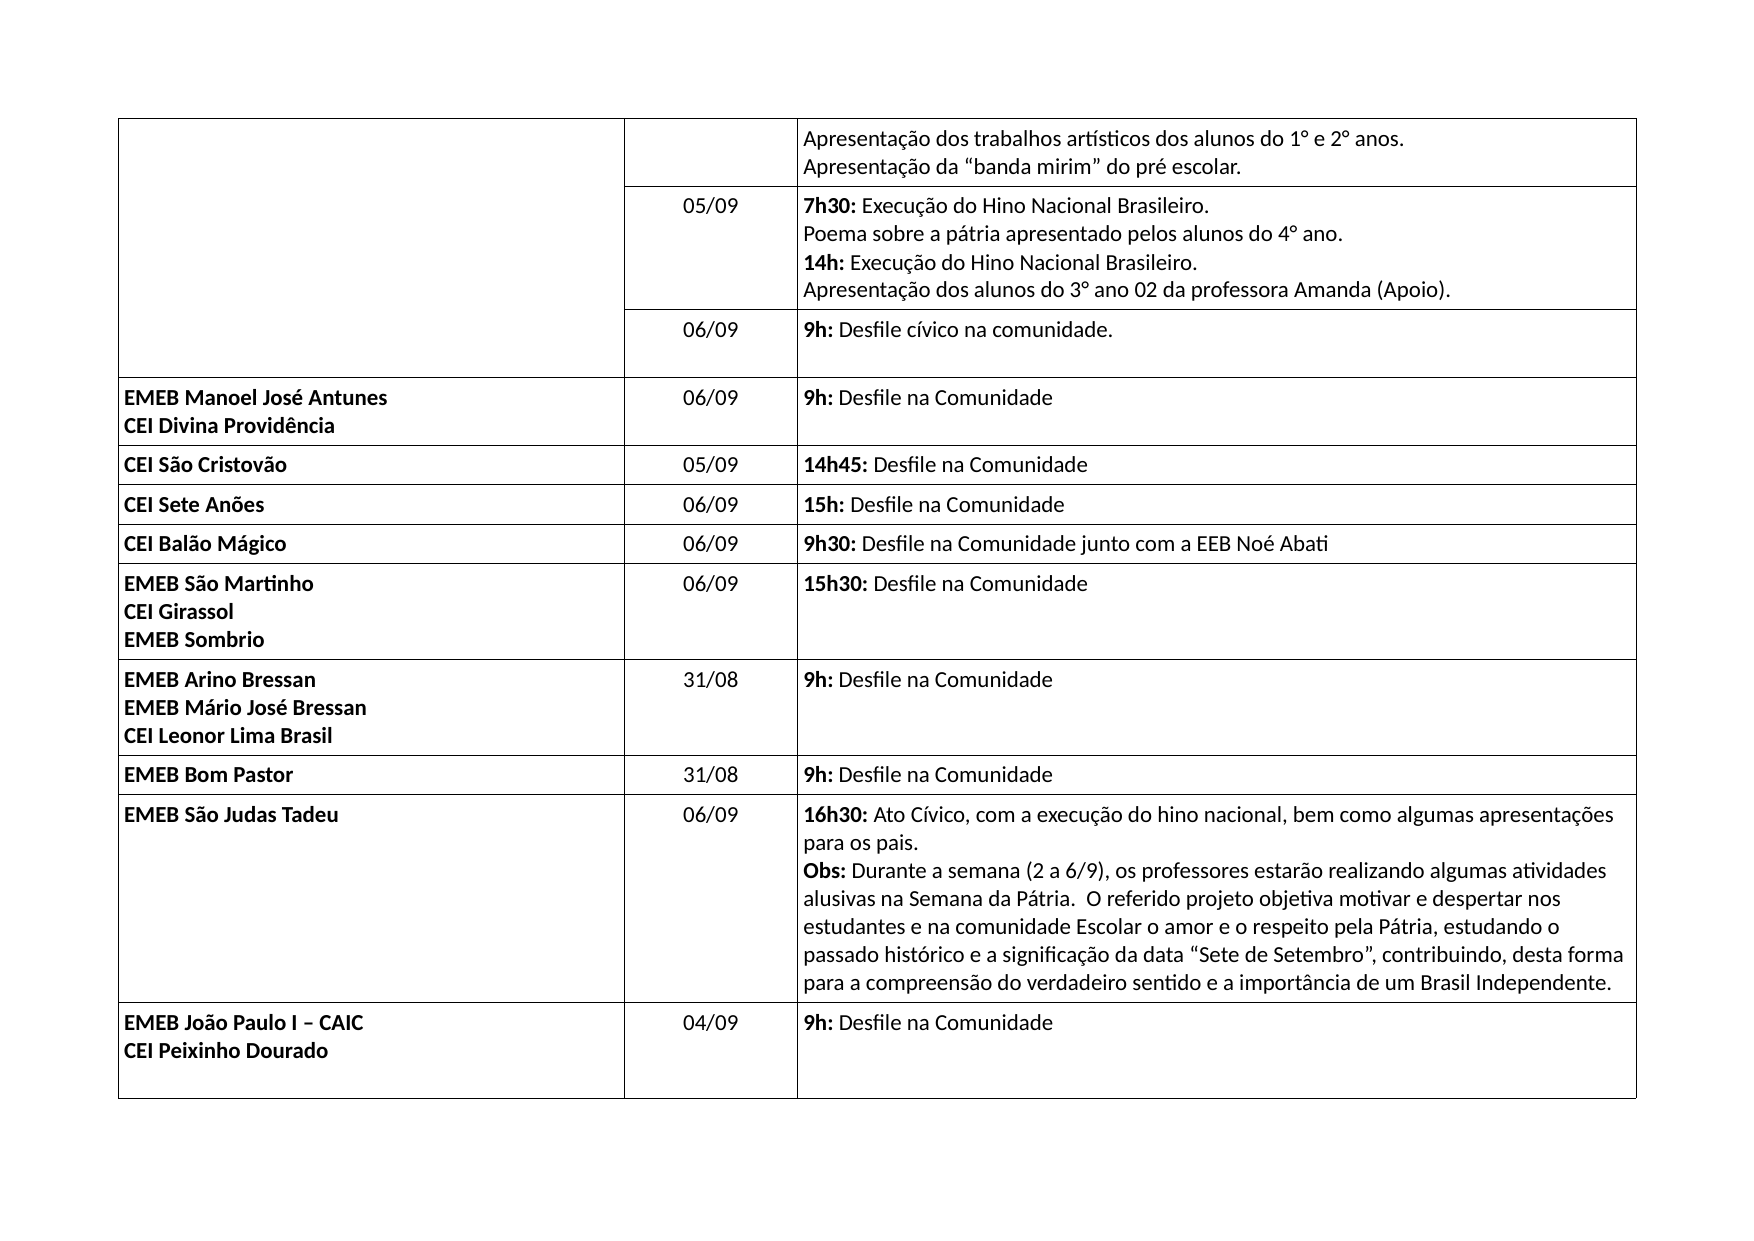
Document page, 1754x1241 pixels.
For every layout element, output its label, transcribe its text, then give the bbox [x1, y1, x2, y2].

table_cell EMEB São Judas Tadeu [119, 795, 624, 1002]
table_cell 15h30: Desfile na Comunidade [798, 564, 1636, 659]
table_cell 06/09 [625, 525, 797, 563]
table_cell 06/09 [625, 310, 797, 377]
table_cell EMEB Arino Bressan EMEB Mário José Bressan CEI Leonor Lima Brasil [119, 660, 624, 754]
table_cell 05/09 [625, 446, 797, 484]
table_cell EMEB São Martinho CEI Girassol EMEB Sombrio [119, 564, 624, 659]
table_cell 16h30: Ato Cívico, com a execução do hino nacional, bem como algumas apresentações para os pais. Obs: Durante a semana (2 a 6/9), os professores estarão realizando algumas atividades alusivas na Semana da Pátria. O referido projeto objetiva motivar e despertar nos estudantes e na comunidade Escolar o amor e o respeito pela Pátria, estudando o passado histórico e a significação da data “Sete de Setembro”, contribuindo, desta forma para a compreensão do verdadeiro sentido e a importância de um Brasil Independente. [798, 795, 1636, 1002]
table_cell 06/09 [625, 795, 797, 1002]
table_cell 9h: Desfile na Comunidade [798, 378, 1636, 444]
table_cell 9h: Desfile na Comunidade [798, 1003, 1636, 1097]
table_cell CEI Balão Mágico [119, 525, 624, 563]
table_cell EMEB João Paulo I – CAIC CEI Peixinho Dourado [119, 1003, 624, 1097]
table_cell 05/09 [625, 187, 797, 309]
table_cell 06/09 [625, 378, 797, 444]
table_cell 9h: Desfile na Comunidade [798, 660, 1636, 754]
table_cell CEI Sete Anões [119, 485, 624, 524]
table_cell 04/09 [625, 1003, 797, 1097]
table_cell [625, 119, 797, 186]
table_cell 9h30: Desfile na Comunidade junto com a EEB Noé Abati [798, 525, 1636, 563]
table_cell Apresentação dos trabalhos artísticos dos alunos do 1° e 2° anos. Apresentação da “banda mirim” do pré escolar. [798, 119, 1636, 186]
table_cell 31/08 [625, 660, 797, 754]
table_cell [119, 119, 624, 377]
table_cell CEI São Cristovão [119, 446, 624, 484]
table_cell 06/09 [625, 564, 797, 659]
table_cell EMEB Bom Pastor [119, 756, 624, 794]
table_cell 31/08 [625, 756, 797, 794]
table_cell 14h45: Desfile na Comunidade [798, 446, 1636, 484]
table_cell 15h: Desfile na Comunidade [798, 485, 1636, 524]
table_cell 9h: Desfile na Comunidade [798, 756, 1636, 794]
table_cell 7h30: Execução do Hino Nacional Brasileiro. Poema sobre a pátria apresentado pelos alunos do 4° ano. 14h: Execução do Hino Nacional Brasileiro. Apresentação dos alunos do 3° ano 02 da professora Amanda (Apoio). [798, 187, 1636, 309]
table_cell EMEB Manoel José Antunes CEI Divina Providência [119, 378, 624, 444]
table_cell 06/09 [625, 485, 797, 524]
table_cell 9h: Desfile cívico na comunidade. [798, 310, 1636, 377]
